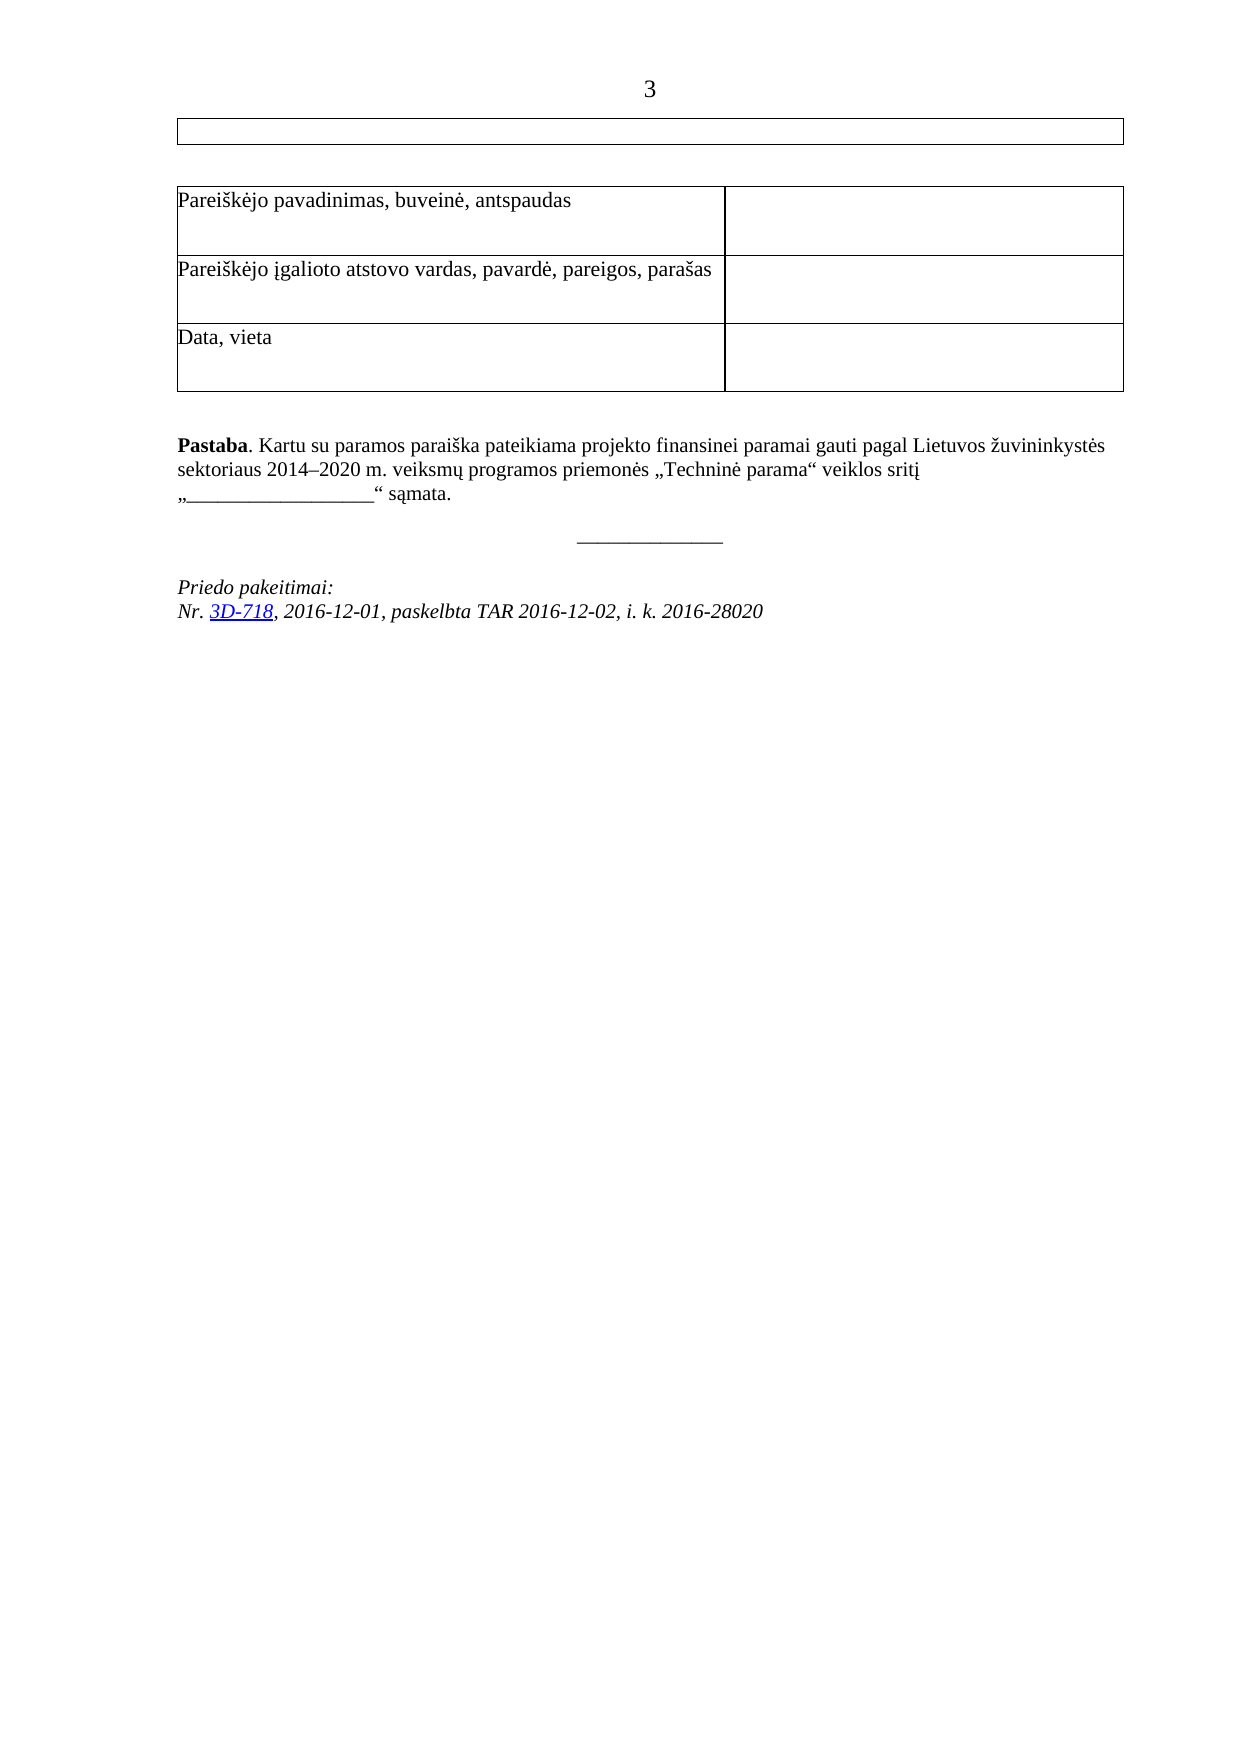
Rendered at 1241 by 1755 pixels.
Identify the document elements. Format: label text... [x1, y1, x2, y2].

text Priedo pakeitimai: [177, 574, 1122, 599]
table_cell [726, 256, 1123, 323]
table_header [178, 119, 1123, 144]
table_cell Pareiškėjo įgalioto atstovo vardas, pavardė, pareigos, parašas [178, 256, 724, 323]
text Pastaba. Kartu su paramos paraiška pateikiama projekto finansinei paramai gauti pagal Lietuvos žuvininkystės sektoriaus 2014–2020 m. veiksmų programos priemonės „Techninė parama“ veiklos sritį „__________________“ sąmata. [177, 433, 1122, 505]
text ______________ [177, 522, 1122, 546]
table_cell Data, vieta [178, 324, 724, 391]
table_cell [726, 324, 1123, 391]
table_header Pareiškėjo pavadinimas, buveinė, antspaudas [178, 187, 724, 254]
text Nr. 3D-718, 2016-12-01, paskelbta TAR 2016-12-02, i. k. 2016-28020 [177, 599, 1122, 623]
table_header [726, 187, 1123, 254]
